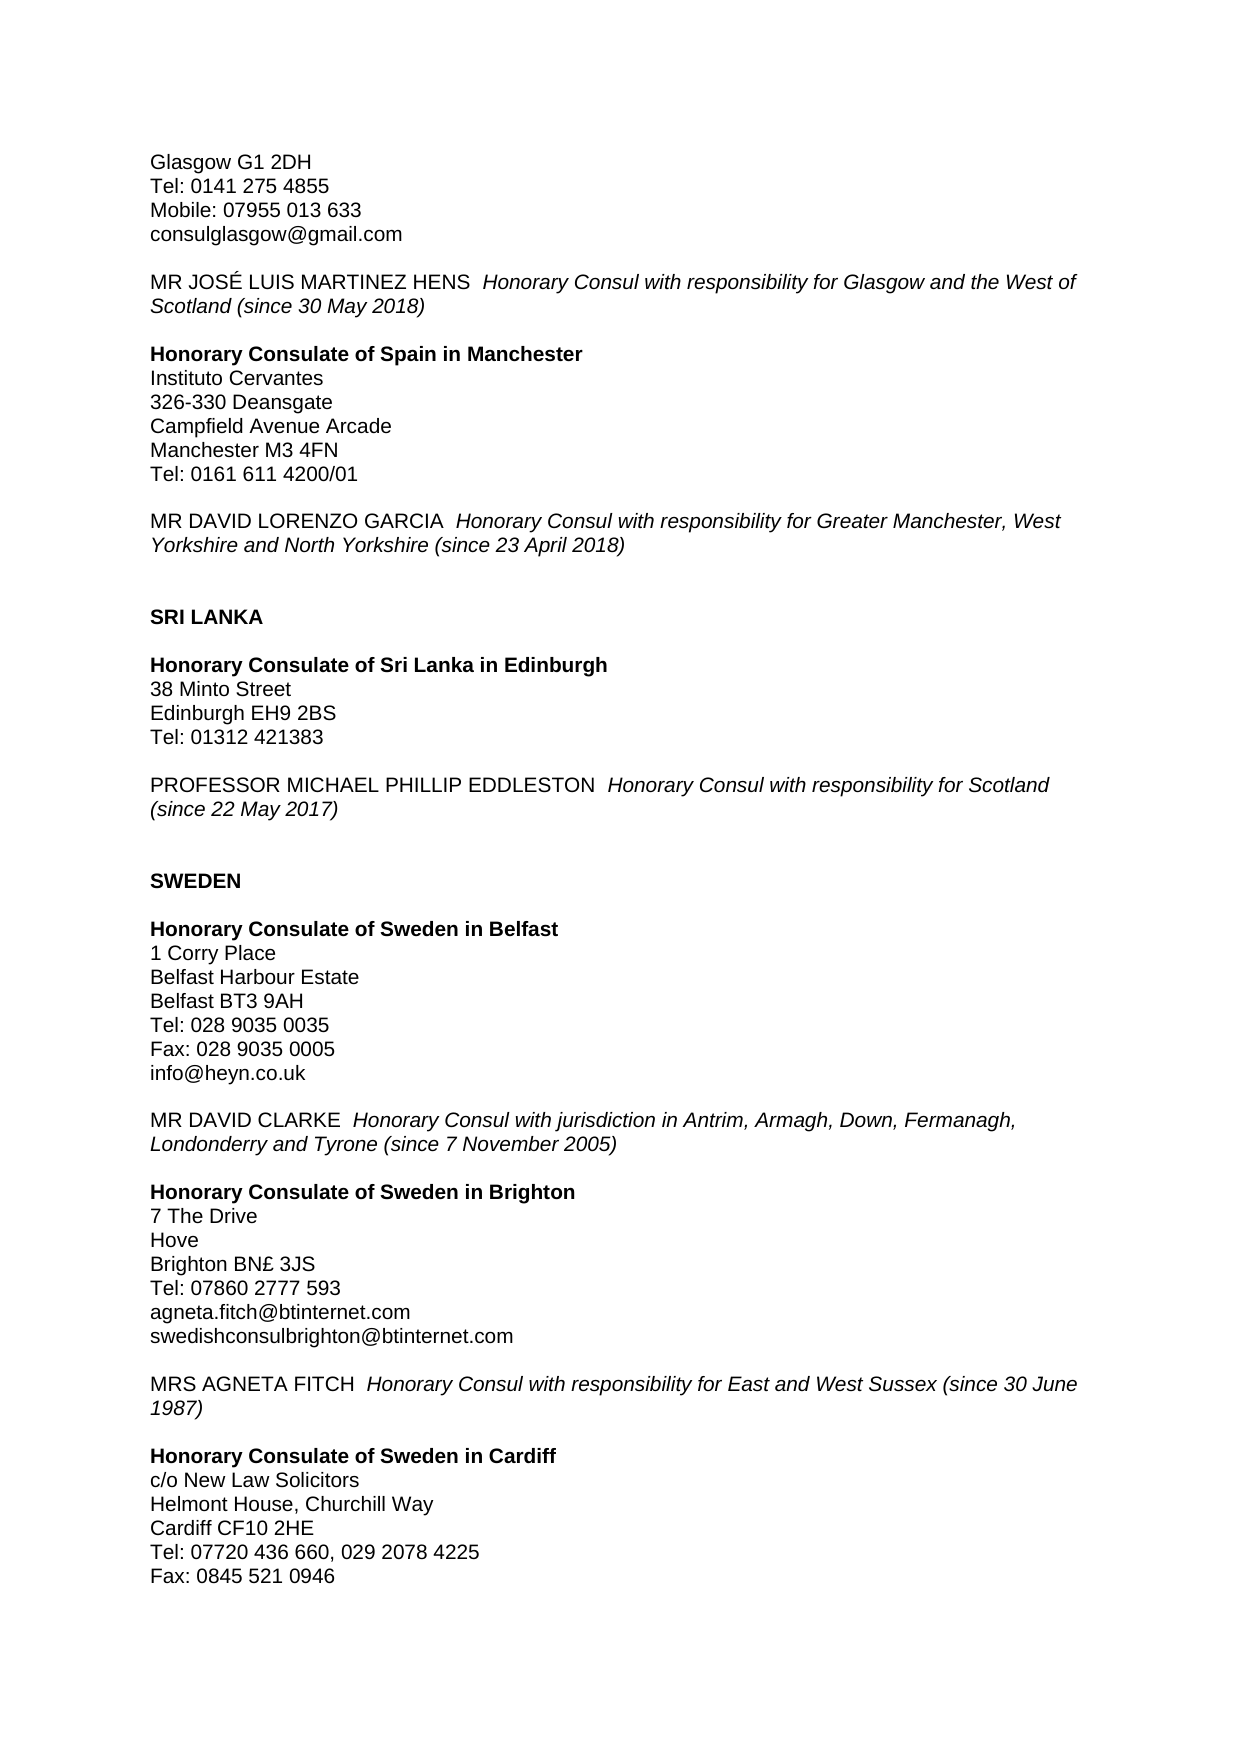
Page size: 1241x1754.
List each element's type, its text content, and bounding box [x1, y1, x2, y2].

text Honorary Consulate of Sweden in Brighton [150, 1180, 1090, 1204]
text Tel: 07720 436 660, 029 2078 4225 [150, 1539, 1090, 1563]
text Honorary Consulate of Spain in Manchester [150, 342, 1090, 366]
text Tel: 0161 611 4200/01 [150, 461, 1090, 485]
text info@heyn.co.uk [150, 1060, 1090, 1084]
text MR DAVID CLARKE Honorary Consul with jurisdiction in Antrim, Armagh, Down, Fermanagh, Londonderry and Tyrone (since 7 November 2005) [150, 1108, 1090, 1156]
text swedishconsulbrighton@btinternet.com [150, 1324, 1090, 1348]
text 1 Corry Place [150, 941, 1090, 964]
text Tel: 0141 275 4855 [150, 174, 1090, 198]
text MR JOSÉ LUIS MARTINEZ HENS Honorary Consul with responsibility for Glasgow and the West of Scotland (since 30 May 2018) [150, 270, 1090, 318]
text Honorary Consulate of Sweden in Cardiff [150, 1444, 1090, 1468]
text Tel: 07860 2777 593 [150, 1276, 1090, 1300]
text Fax: 028 9035 0005 [150, 1036, 1090, 1060]
text Belfast Harbour Estate [150, 964, 1090, 988]
text Campfield Avenue Arcade [150, 413, 1090, 437]
text PROFESSOR MICHAEL PHILLIP EDDLESTON Honorary Consul with responsibility for Scotland (since 22 May 2017) [150, 773, 1090, 821]
text MRS AGNETA FITCH Honorary Consul with responsibility for East and West Sussex (since 30 June 1987) [150, 1372, 1090, 1420]
text Edinburgh EH9 2BS [150, 701, 1090, 725]
text Tel: 028 9035 0035 [150, 1012, 1090, 1036]
text Honorary Consulate of Sweden in Belfast [150, 917, 1090, 941]
text Manchester M3 4FN [150, 437, 1090, 461]
text Instituto Cervantes [150, 366, 1090, 389]
text Mobile: 07955 013 633 [150, 198, 1090, 222]
text 38 Minto Street [150, 677, 1090, 701]
text MR DAVID LORENZO GARCIA Honorary Consul with responsibility for Greater Manchester, West Yorkshire and North Yorkshire (since 23 April 2018) [150, 509, 1090, 557]
text 326-330 Deansgate [150, 389, 1090, 413]
text c/o New Law Solicitors [150, 1468, 1090, 1492]
text Belfast BT3 9AH [150, 988, 1090, 1012]
text agneta.fitch@btinternet.com [150, 1300, 1090, 1324]
text 7 The Drive [150, 1204, 1090, 1228]
text Fax: 0845 521 0946 [150, 1563, 1090, 1587]
text Brighton BN£ 3JS [150, 1252, 1090, 1276]
text Helmont House, Churchill Way [150, 1492, 1090, 1516]
text SWEDEN [150, 869, 1090, 893]
text Glasgow G1 2DH [150, 150, 1090, 174]
text Tel: 01312 421383 [150, 725, 1090, 749]
text Hove [150, 1228, 1090, 1252]
text Cardiff CF10 2HE [150, 1516, 1090, 1539]
text SRI LANKA [150, 605, 1090, 629]
text consulglasgow@gmail.com [150, 222, 1090, 246]
text Honorary Consulate of Sri Lanka in Edinburgh [150, 653, 1090, 677]
